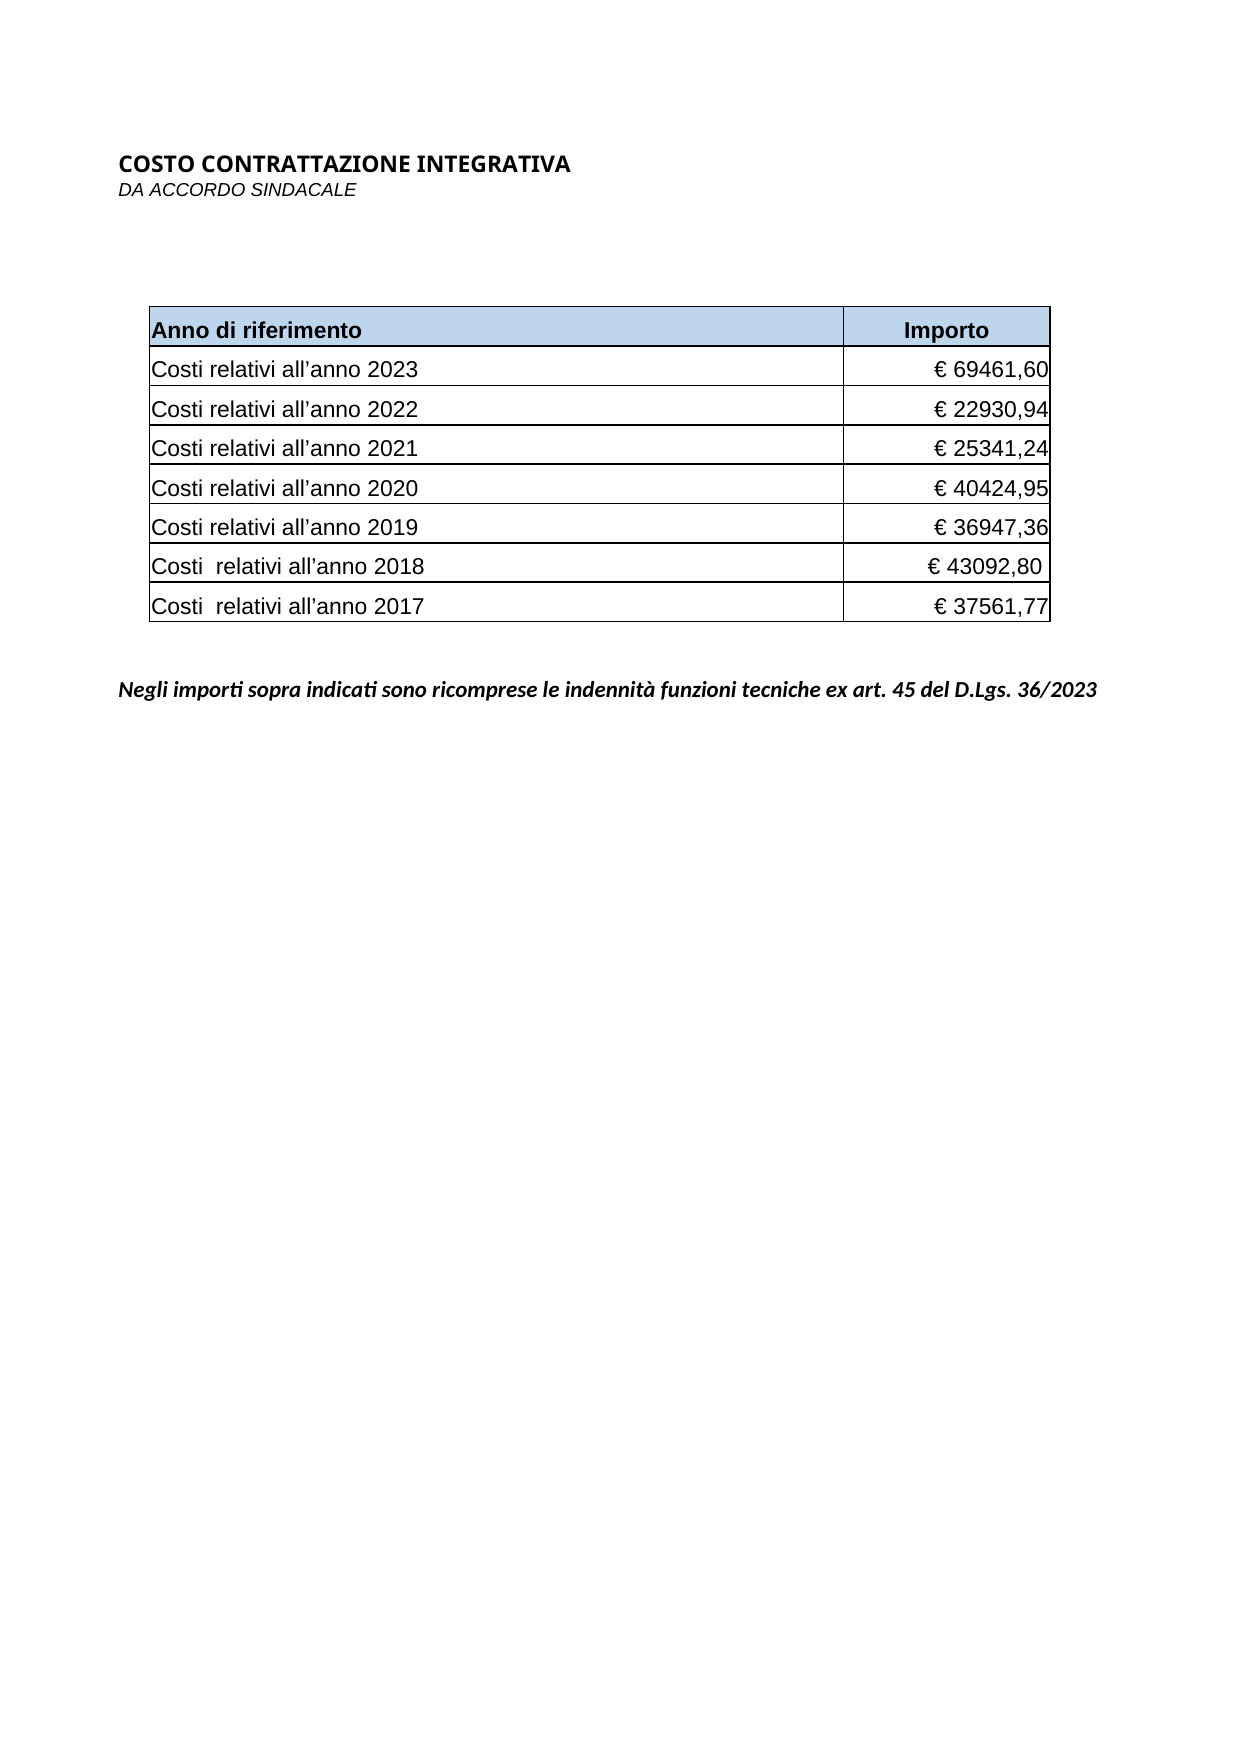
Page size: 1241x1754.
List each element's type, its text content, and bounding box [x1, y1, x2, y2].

table_cell € 25341,24 [844, 426, 1049, 463]
text Negli importi sopra indicati sono ricomprese le indennità funzioni tecniche ex art. 45 del D.Lgs. 36/2023 [118, 675, 1122, 703]
table_cell € 37561,77 [844, 583, 1049, 621]
text DA ACCORDO SINDACALE [118, 179, 981, 200]
table_cell € 43092,80 [844, 544, 1049, 581]
text COSTO CONTRATTAZIONE INTEGRATIVA [118, 148, 981, 179]
table_cell Costi relativi all’anno 2019 [150, 504, 843, 542]
table_cell Costi relativi all’anno 2018 [150, 544, 843, 581]
table_cell Costi relativi all’anno 2022 [150, 386, 843, 424]
table_header Importo [844, 307, 1049, 345]
table_cell Costi relativi all’anno 2020 [150, 465, 843, 503]
table_cell € 22930,94 [844, 386, 1049, 424]
table_cell € 69461,60 [844, 347, 1049, 384]
table_cell Costi relativi all’anno 2017 [150, 583, 843, 621]
table_cell Costi relativi all’anno 2023 [150, 347, 843, 384]
table_header Anno di riferimento [150, 307, 843, 345]
table_cell € 40424,95 [844, 465, 1049, 503]
table_cell € 36947,36 [844, 504, 1049, 542]
table_cell Costi relativi all’anno 2021 [150, 426, 843, 463]
